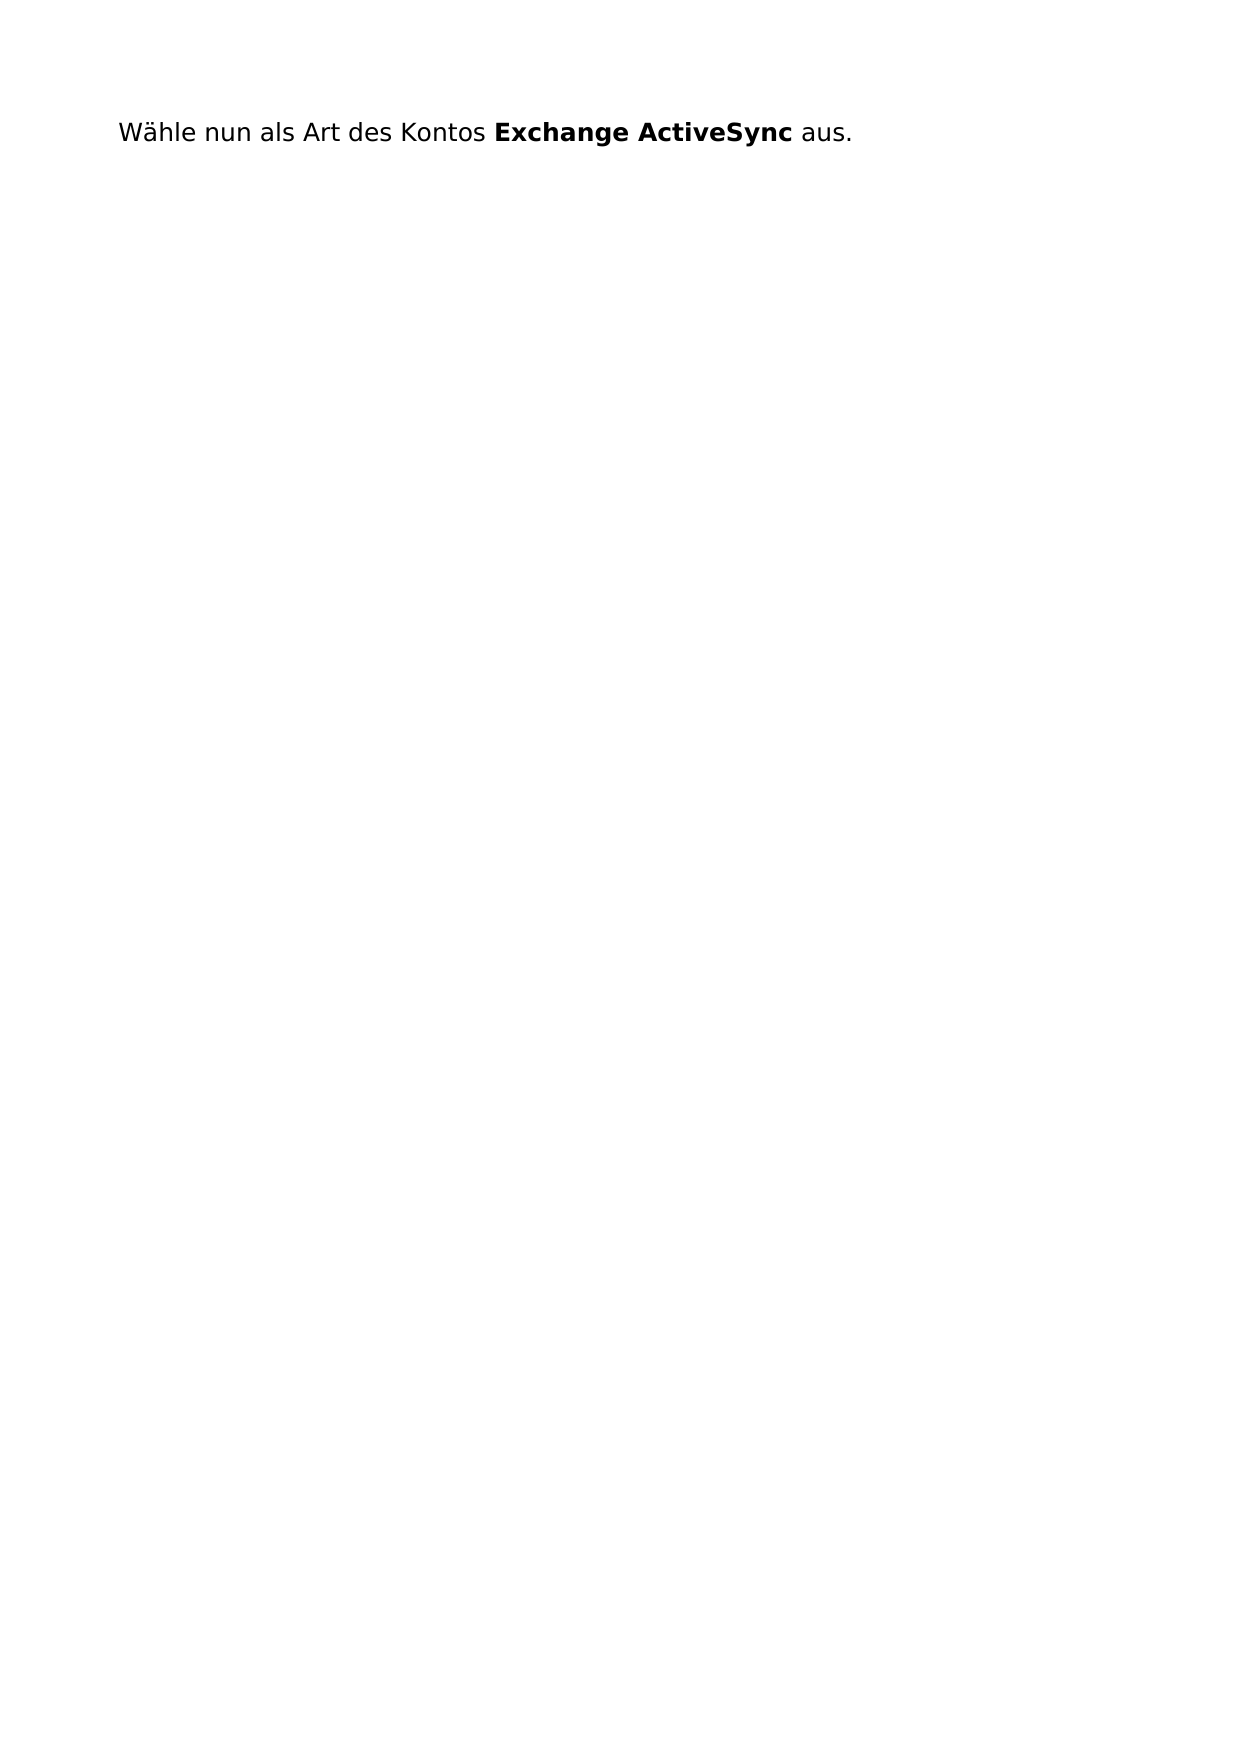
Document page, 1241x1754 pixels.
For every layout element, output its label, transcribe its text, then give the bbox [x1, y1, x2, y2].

text Wähle nun als Art des Kontos Exchange ActiveSync aus. [118, 118, 1122, 147]
